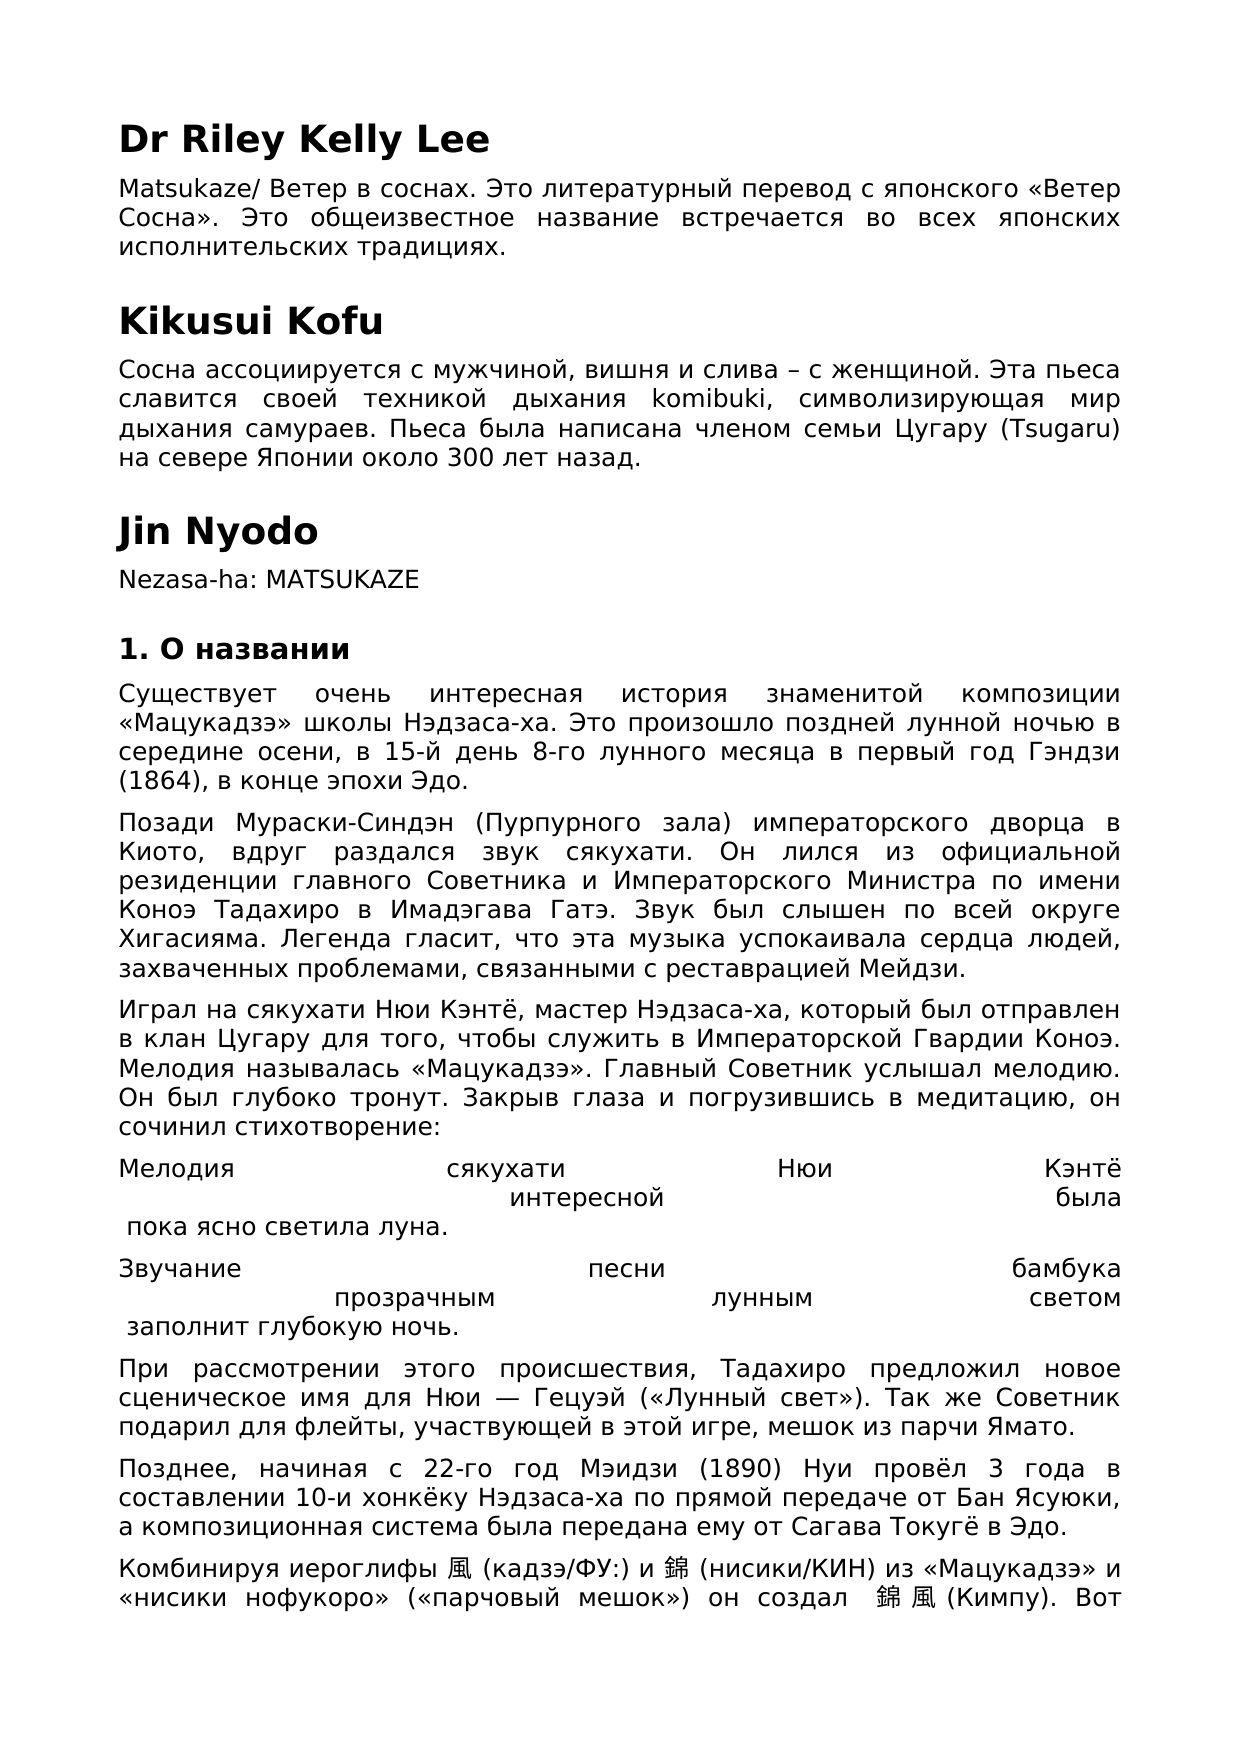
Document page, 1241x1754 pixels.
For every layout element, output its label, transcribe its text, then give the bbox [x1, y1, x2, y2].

text Сосна ассоциируется с мужчиной, вишня и слива – с женщиной. Эта пьеса славится своей техникой дыхания komibuki, символизирующая мир дыхания самураев. Пьеса была написана членом семьи Цугару (Tsugaru) на севере Японии около 300 лет назад. [118, 355, 1122, 472]
text Комбинируя иероглифы 風 (кадзэ/ФУ:) и 錦 (нисики/КИН) из «Мацукадзэ» и «нисики нофукоро» («парчовый мешок») он создал 錦風(Кимпу). Вот [118, 1554, 1122, 1612]
text Позади Мураски-Синдэн (Пурпурного зала) императорского дворца в Киото, вдруг раздался звук сякухати. Он лился из официальной резиденции главного Советника и Императорского Министра по имени Коноэ Тадахиро в Имадэгава Гатэ. Звук был слышен по всей округе Хигасияма. Легенда гласит, что эта музыка успокаивала сердца людей, захваченных проблемами, связанными с реставрацией Мейдзи. [118, 808, 1122, 983]
text Nezasa-ha: MATSUKAZE [118, 566, 1122, 595]
text Matsukaze/ Ветер в соснах. Это литературный перевод с японского «Ветер Сосна». Это общеизвестное название встречается во всех японских исполнительских традициях. [118, 174, 1122, 262]
text Звучание песни бамбука прозрачным лунным светом заполнит глубокую ночь. [118, 1254, 1122, 1341]
text Позднее, начиная с 22-го год Мэидзи (1890) Нуи провёл 3 года в составлении 10-и хонкёку Нэдзаса-ха по прямой передаче от Бан Ясуюки, а композиционная система была передана ему от Сагава Токугё в Эдо. [118, 1454, 1122, 1541]
text Играл на сякухати Нюи Кэнтё, мастер Нэдзаса-ха, который был отправлен в клан Цугару для того, чтобы служить в Императорской Гвардии Коноэ. Мелодия называлась «Мацукадзэ». Главный Советник услышал мелодию. Он был глубоко тронут. Закрыв глаза и погрузившись в медитацию, он сочинил стихотворение: [118, 996, 1122, 1141]
subtitle Kikusui Kofu [118, 299, 1122, 343]
text Существует очень интересная история знаменитой композиции «Мацукадзэ» школы Нэдзаса-ха. Это произошло поздней лунной ночью в середине осени, в 15-й день 8-го лунного месяца в первый год Гэндзи (1864), в конце эпохи Эдо. [118, 679, 1122, 796]
subtitle 1. О названии [118, 632, 1122, 666]
text Мелодия сякухати Нюи Кэнтё интересной была пока ясно светила луна. [118, 1154, 1122, 1241]
subtitle Dr Riley Kelly Lee [118, 118, 1122, 162]
text При рассмотрении этого происшествия, Тадахиро предложил новое сценическое имя для Нюи — Гецуэй («Лунный свет»). Так же Советник подарил для флейты, участвующей в этой игре, мешок из парчи Ямато. [118, 1354, 1122, 1441]
subtitle Jin Nyodo [118, 509, 1122, 553]
